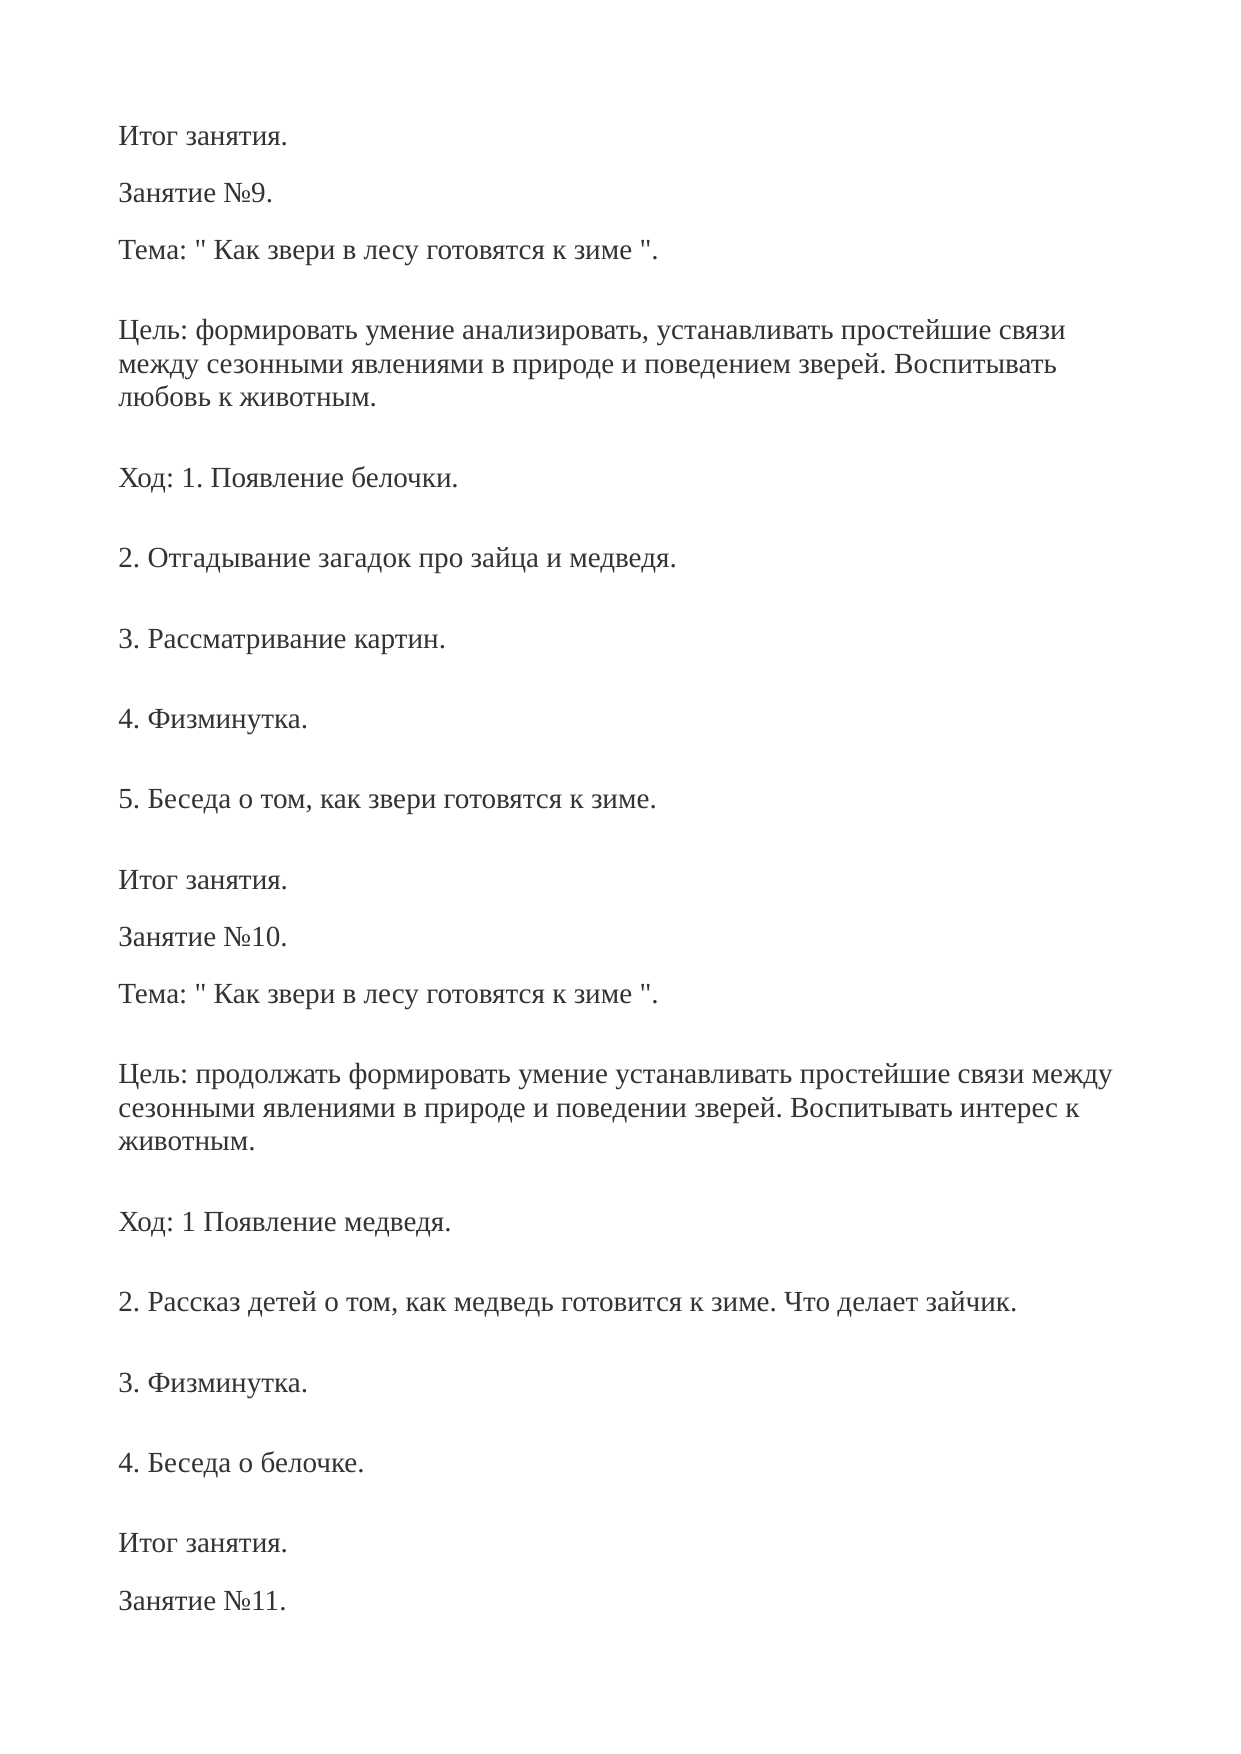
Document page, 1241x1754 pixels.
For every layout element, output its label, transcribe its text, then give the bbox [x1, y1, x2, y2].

text Ход: 1. Появление белочки. [118, 460, 1122, 493]
text 2. Отгадывание загадок про зайца и медведя. [118, 540, 1122, 574]
text 3. Физминутка. [118, 1365, 1122, 1398]
text Занятие №9. [118, 175, 1122, 209]
text Ход: 1 Появление медведя. [118, 1204, 1122, 1237]
text 4. Физминутка. [118, 701, 1122, 735]
text Занятие №10. [118, 919, 1122, 953]
text Тема: " Как звери в лесу готовятся к зиме ". [118, 976, 1122, 1009]
text Цель: продолжать формировать умение устанавливать простейшие связи между сезонными явлениями в природе и поведении зверей. Воспитывать интерес к животным. [118, 1056, 1122, 1157]
text 2. Рассказ детей о том, как медведь готовится к зиме. Что делает зайчик. [118, 1284, 1122, 1318]
text Итог занятия. [118, 118, 1122, 152]
text Итог занятия. [118, 1526, 1122, 1559]
text 4. Беседа о белочке. [118, 1445, 1122, 1479]
text 3. Рассматривание картин. [118, 621, 1122, 654]
text Цель: формировать умение анализировать, устанавливать простейшие связи между сезонными явлениями в природе и поведением зверей. Воспитывать любовь к животным. [118, 312, 1122, 413]
text Тема: " Как звери в лесу готовятся к зиме ". [118, 232, 1122, 266]
text 5. Беседа о том, как звери готовятся к зиме. [118, 782, 1122, 815]
text Итог занятия. [118, 862, 1122, 896]
text Занятие №11. [118, 1583, 1122, 1616]
